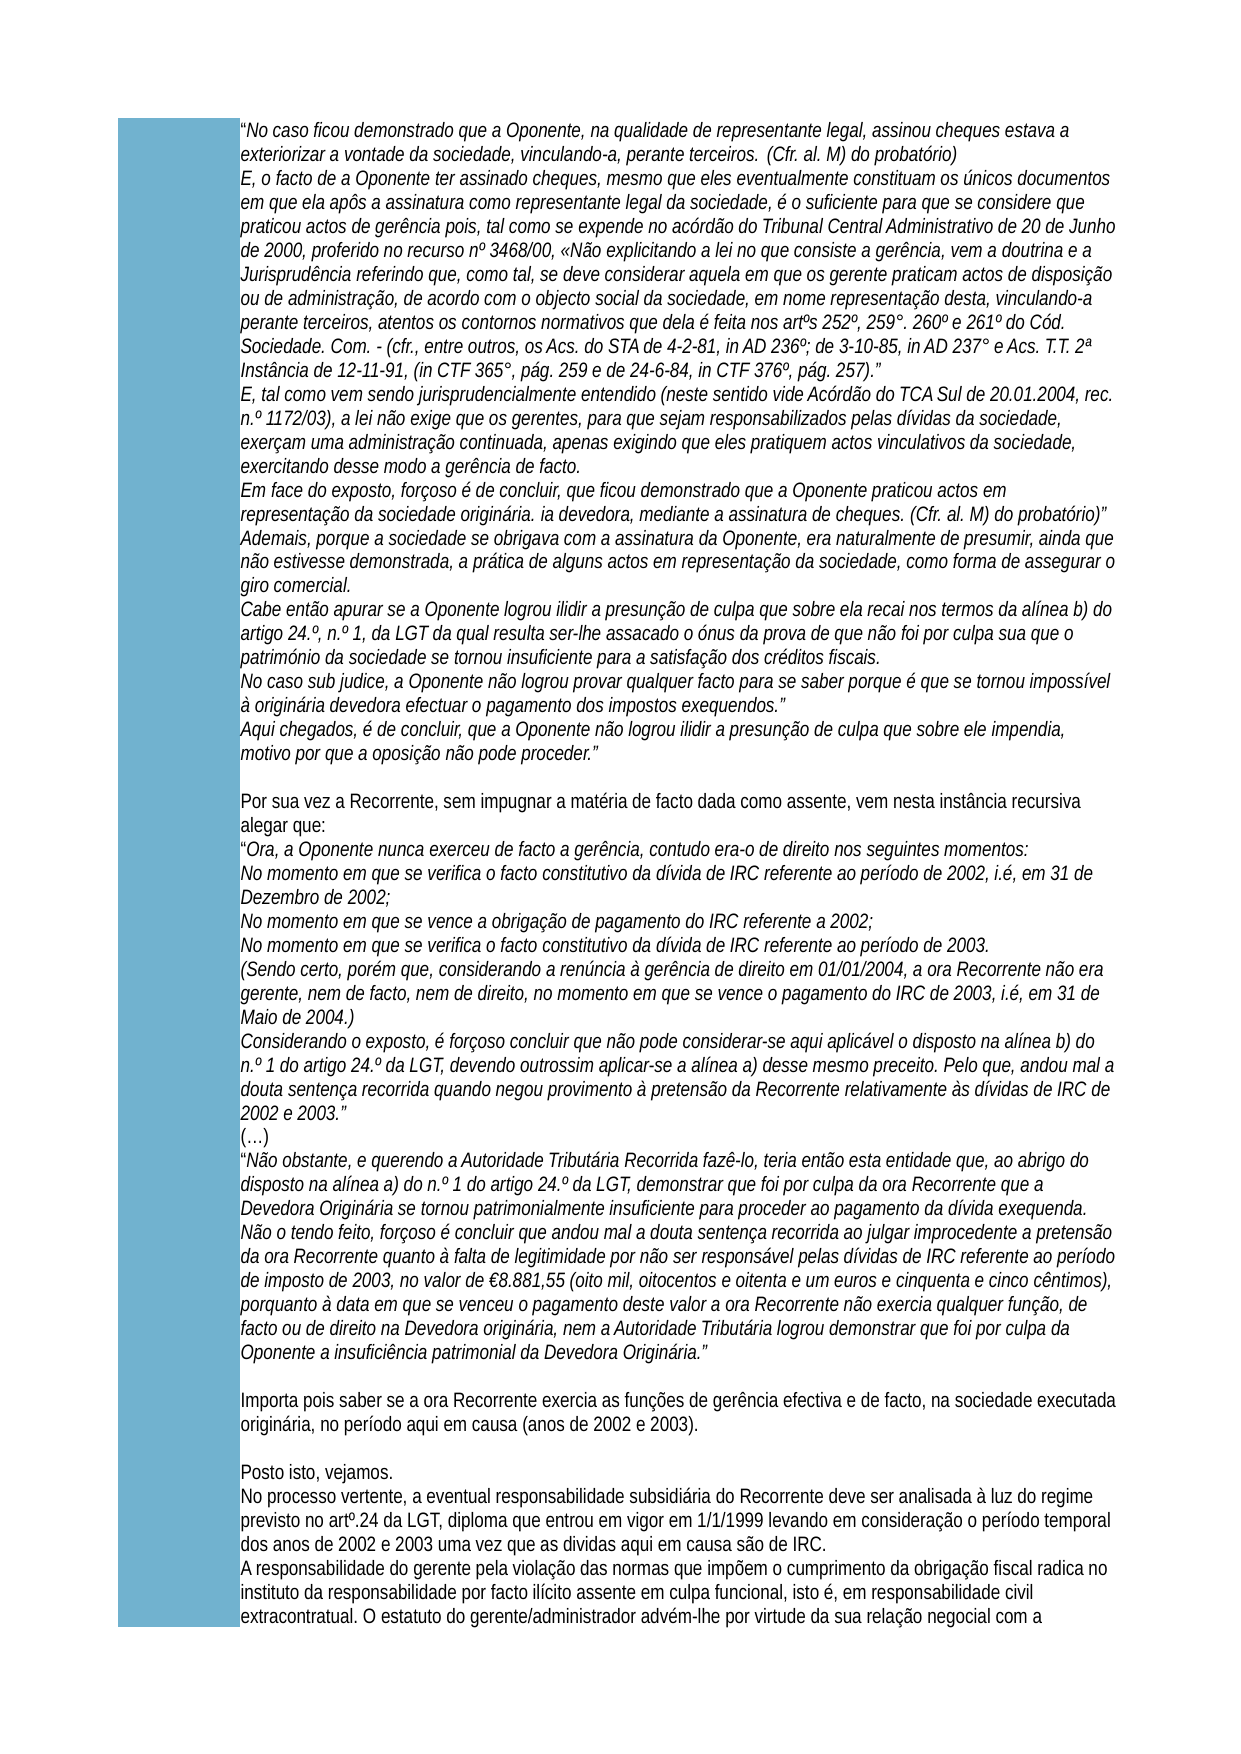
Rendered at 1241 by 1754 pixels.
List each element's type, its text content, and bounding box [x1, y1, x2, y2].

table_header [118, 118, 240, 1627]
table_header “No caso ficou demonstrado que a Oponente, na qualidade de representante legal, assinou cheques estava a exteriorizar a vontade da sociedade, vinculando-a, perante terceiros. (Cfr. al. M) do probatório) E, o facto de a Oponente ter assinado cheques, mesmo que eles eventualmente constituam os únicos documentos em que ela apôs a assinatura como representante legal da sociedade, é o suficiente para que se considere que praticou actos de gerência pois, tal como se expende no acórdão do Tribunal Central Administrativo de 20 de Junho de 2000, proferido no recurso nº 3468/00, «Não explicitando a lei no que consiste a gerência, vem a doutrina e a Jurisprudência referindo que, como tal, se deve considerar aquela em que os gerente praticam actos de disposição ou de administração, de acordo com o objecto social da sociedade, em nome representação desta, vinculando-a perante terceiros, atentos os contornos normativos que dela é feita nos artºs 252º, 259°. 260º e 261º do Cód. Sociedade. Com. - (cfr., entre outros, os Acs. do STA de 4-2-81, in AD 236º; de 3-10-85, in AD 237° e Acs. T.T. 2ª Instância de 12-11-91, (in CTF 365°, pág. 259 e de 24-6-84, in CTF 376º, pág. 257).” E, tal como vem sendo jurisprudencialmente entendido (neste sentido vide Acórdão do TCA Sul de 20.01.2004, rec. n.º 1172/03), a lei não exige que os gerentes, para que sejam responsabilizados pelas dívidas da sociedade, exerçam uma administração continuada, apenas exigindo que eles pratiquem actos vinculativos da sociedade, exercitando desse modo a gerência de facto. Em face do exposto, forçoso é de concluir, que ficou demonstrado que a Oponente praticou actos em representação da sociedade originária. ia devedora, mediante a assinatura de cheques. (Cfr. al. M) do probatório)” Ademais, porque a sociedade se obrigava com a assinatura da Oponente, era naturalmente de presumir, ainda que não estivesse demonstrada, a prática de alguns actos em representação da sociedade, como forma de assegurar o giro comercial. Cabe então apurar se a Oponente logrou ilidir a presunção de culpa que sobre ela recai nos termos da alínea b) do artigo 24.º, n.º 1, da LGT da qual resulta ser-lhe assacado o ónus da prova de que não foi por culpa sua que o património da sociedade se tornou insuficiente para a satisfação dos créditos fiscais. No caso sub judice, a Oponente não logrou provar qualquer facto para se saber porque é que se tornou impossível à originária devedora efectuar o pagamento dos impostos exequendos.” Aqui chegados, é de concluir, que a Oponente não logrou ilidir a presunção de culpa que sobre ele impendia, motivo por que a oposição não pode proceder.” Por sua vez a Recorrente, sem impugnar a matéria de facto dada como assente, vem nesta instância recursiva alegar que: “Ora, a Oponente nunca exerceu de facto a gerência, contudo era-o de direito nos seguintes momentos: No momento em que se verifica o facto constitutivo da dívida de IRC referente ao período de 2002, i.é, em 31 de Dezembro de 2002; No momento em que se vence a obrigação de pagamento do IRC referente a 2002; No momento em que se verifica o facto constitutivo da dívida de IRC referente ao período de 2003. (Sendo certo, porém que, considerando a renúncia à gerência de direito em 01/01/2004, a ora Recorrente não era gerente, nem de facto, nem de direito, no momento em que se vence o pagamento do IRC de 2003, i.é, em 31 de Maio de 2004.) Considerando o exposto, é forçoso concluir que não pode considerar-se aqui aplicável o disposto na alínea b) do n.º 1 do artigo 24.º da LGT, devendo outrossim aplicar-se a alínea a) desse mesmo preceito. Pelo que, andou mal a douta sentença recorrida quando negou provimento à pretensão da Recorrente relativamente às dívidas de IRC de 2002 e 2003.” (…) “Não obstante, e querendo a Autoridade Tributária Recorrida fazê-lo, teria então esta entidade que, ao abrigo do disposto na alínea a) do n.º 1 do artigo 24.º da LGT, demonstrar que foi por culpa da ora Recorrente que a Devedora Originária se tornou patrimonialmente insuficiente para proceder ao pagamento da dívida exequenda. Não o tendo feito, forçoso é concluir que andou mal a douta sentença recorrida ao julgar improcedente a pretensão da ora Recorrente quanto à falta de legitimidade por não ser responsável pelas dívidas de IRC referente ao período de imposto de 2003, no valor de €8.881,55 (oito mil, oitocentos e oitenta e um euros e cinquenta e cinco cêntimos), porquanto à data em que se venceu o pagamento deste valor a ora Recorrente não exercia qualquer função, de facto ou de direito na Devedora originária, nem a Autoridade Tributária logrou demonstrar que foi por culpa da Oponente a insuficiência patrimonial da Devedora Originária.” Importa pois saber se a ora Recorrente exercia as funções de gerência efectiva e de facto, na sociedade executada originária, no período aqui em causa (anos de 2002 e 2003). Posto isto, vejamos. No processo vertente, a eventual responsabilidade subsidiária do Recorrente deve ser analisada à luz do regime previsto no artº.24 da LGT, diploma que entrou em vigor em 1/1/1999 levando em consideração o período temporal dos anos de 2002 e 2003 uma vez que as dividas aqui em causa são de IRC. A responsabilidade do gerente pela violação das normas que impõem o cumprimento da obrigação fiscal radica no instituto da responsabilidade por facto ilícito assente em culpa funcional, isto é, em responsabilidade civil extracontratual. O estatuto do gerente/administrador advém-lhe por virtude da sua relação negocial com a [240, 118, 1122, 1627]
